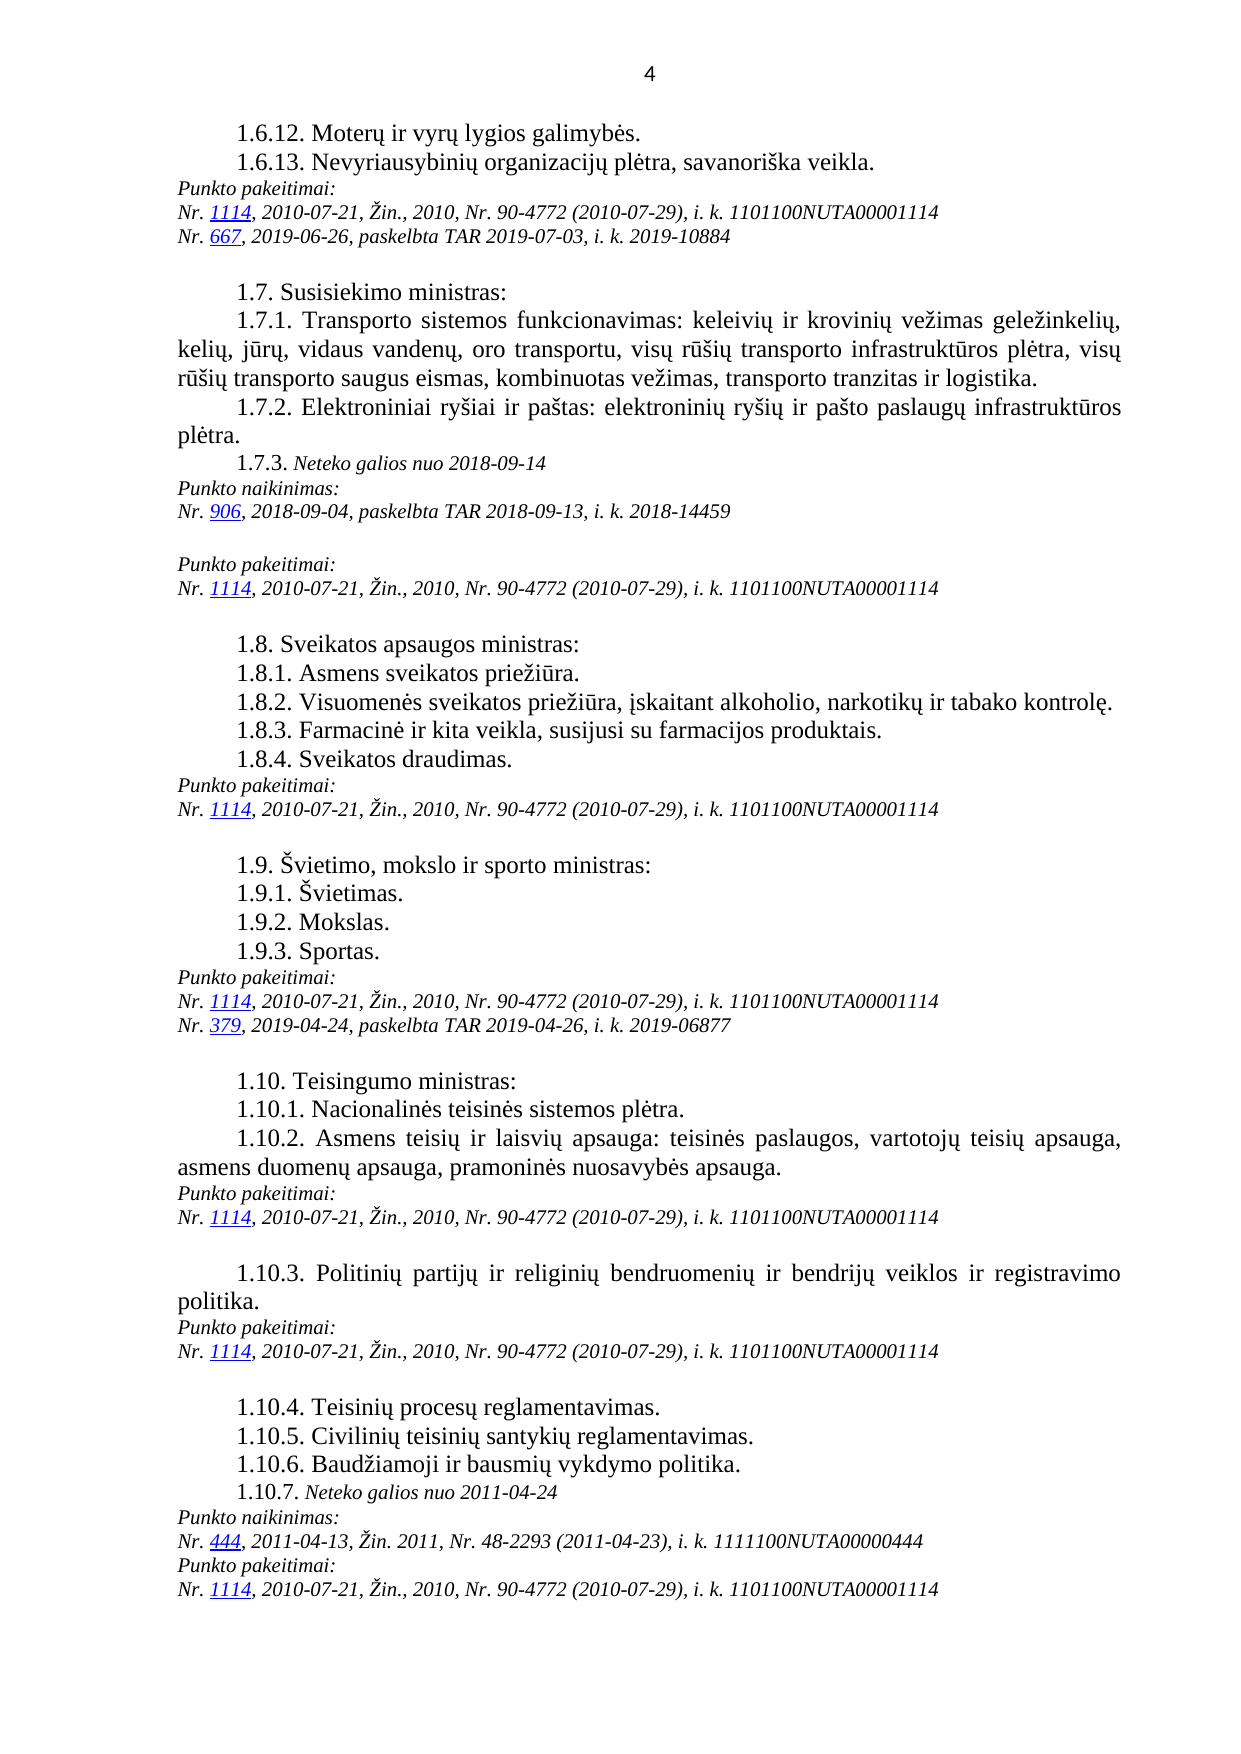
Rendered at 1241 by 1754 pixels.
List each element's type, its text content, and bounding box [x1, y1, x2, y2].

text 1.7.3. Neteko galios nuo 2018-09-14 [177, 449, 1122, 475]
text 1.7.2. Elektroniniai ryšiai ir paštas: elektroninių ryšių ir pašto paslaugų infrastruktūros plėtra. [177, 392, 1122, 449]
text 1.10.3. Politinių partijų ir religinių bendruomenių ir bendrijų veiklos ir registravimo politika. [177, 1258, 1122, 1315]
text 1.10.4. Teisinių procesų reglamentavimas. [177, 1392, 1122, 1421]
text Nr. 379, 2019-04-24, paskelbta TAR 2019-04-26, i. k. 2019-06877 [177, 1013, 1122, 1037]
text Nr. 1114, 2010-07-21, Žin., 2010, Nr. 90-4772 (2010-07-29), i. k. 1101100NUTA00001114 [177, 1577, 1122, 1601]
text Nr. 1114, 2010-07-21, Žin., 2010, Nr. 90-4772 (2010-07-29), i. k. 1101100NUTA00001114 [177, 200, 1122, 224]
text Punkto pakeitimai: [177, 552, 1122, 576]
text Nr. 444, 2011-04-13, Žin. 2011, Nr. 48-2293 (2011-04-23), i. k. 1111100NUTA00000444 [177, 1529, 1122, 1553]
text Punkto pakeitimai: [177, 1181, 1122, 1205]
text Punkto pakeitimai: [177, 1553, 1122, 1577]
text 1.10.6. Baudžiamoji ir bausmių vykdymo politika. [177, 1449, 1122, 1478]
text 1.8.3. Farmacinė ir kita veikla, susijusi su farmacijos produktais. [177, 715, 1122, 744]
text Punkto pakeitimai: [177, 1315, 1122, 1339]
text 1.10.2. Asmens teisių ir laisvių apsauga: teisinės paslaugos, vartotojų teisių apsauga, asmens duomenų apsauga, pramoninės nuosavybės apsauga. [177, 1123, 1122, 1181]
text 1.9.2. Mokslas. [177, 907, 1122, 936]
text Punkto pakeitimai: [177, 965, 1122, 989]
text 1.10.1. Nacionalinės teisinės sistemos plėtra. [177, 1094, 1122, 1123]
text 1.9. Švietimo, mokslo ir sporto ministras: [177, 850, 1122, 878]
text 1.8.1. Asmens sveikatos priežiūra. [177, 658, 1122, 687]
text 1.10.5. Civilinių teisinių santykių reglamentavimas. [177, 1421, 1122, 1449]
text 1.7. Susisiekimo ministras: [177, 277, 1122, 305]
text 1.8. Sveikatos apsaugos ministras: [177, 629, 1122, 658]
text 1.8.4. Sveikatos draudimas. [177, 744, 1122, 773]
text Nr. 1114, 2010-07-21, Žin., 2010, Nr. 90-4772 (2010-07-29), i. k. 1101100NUTA00001114 [177, 1339, 1122, 1363]
text Punkto pakeitimai: [177, 176, 1122, 200]
text Punkto naikinimas: [177, 475, 1122, 499]
text 1.6.13. Nevyriausybinių organizacijų plėtra, savanoriška veikla. [177, 147, 1122, 176]
text 1.7.1. Transporto sistemos funkcionavimas: keleivių ir krovinių vežimas geležinkelių, kelių, jūrų, vidaus vandenų, oro transportu, visų rūšių transporto infrastruktūros plėtra, visų rūšių transporto saugus eismas, kombinuotas vežimas, transporto tranzitas ir logistika. [177, 305, 1122, 392]
text 1.6.12. Moterų ir vyrų lygios galimybės. [177, 118, 1122, 147]
text Nr. 906, 2018-09-04, paskelbta TAR 2018-09-13, i. k. 2018-14459 [177, 499, 1122, 523]
text Nr. 1114, 2010-07-21, Žin., 2010, Nr. 90-4772 (2010-07-29), i. k. 1101100NUTA00001114 [177, 576, 1122, 600]
text 1.10. Teisingumo ministras: [177, 1066, 1122, 1094]
text Nr. 1114, 2010-07-21, Žin., 2010, Nr. 90-4772 (2010-07-29), i. k. 1101100NUTA00001114 [177, 1205, 1122, 1229]
text Nr. 1114, 2010-07-21, Žin., 2010, Nr. 90-4772 (2010-07-29), i. k. 1101100NUTA00001114 [177, 797, 1122, 821]
text Punkto pakeitimai: [177, 773, 1122, 797]
text 1.10.7. Neteko galios nuo 2011-04-24 [177, 1478, 1122, 1504]
text 1.9.1. Švietimas. [177, 878, 1122, 907]
text 1.8.2. Visuomenės sveikatos priežiūra, įskaitant alkoholio, narkotikų ir tabako kontrolę. [177, 687, 1122, 715]
text Nr. 667, 2019-06-26, paskelbta TAR 2019-07-03, i. k. 2019-10884 [177, 224, 1122, 248]
text Punkto naikinimas: [177, 1504, 1122, 1529]
text 1.9.3. Sportas. [177, 936, 1122, 965]
text Nr. 1114, 2010-07-21, Žin., 2010, Nr. 90-4772 (2010-07-29), i. k. 1101100NUTA00001114 [177, 989, 1122, 1013]
